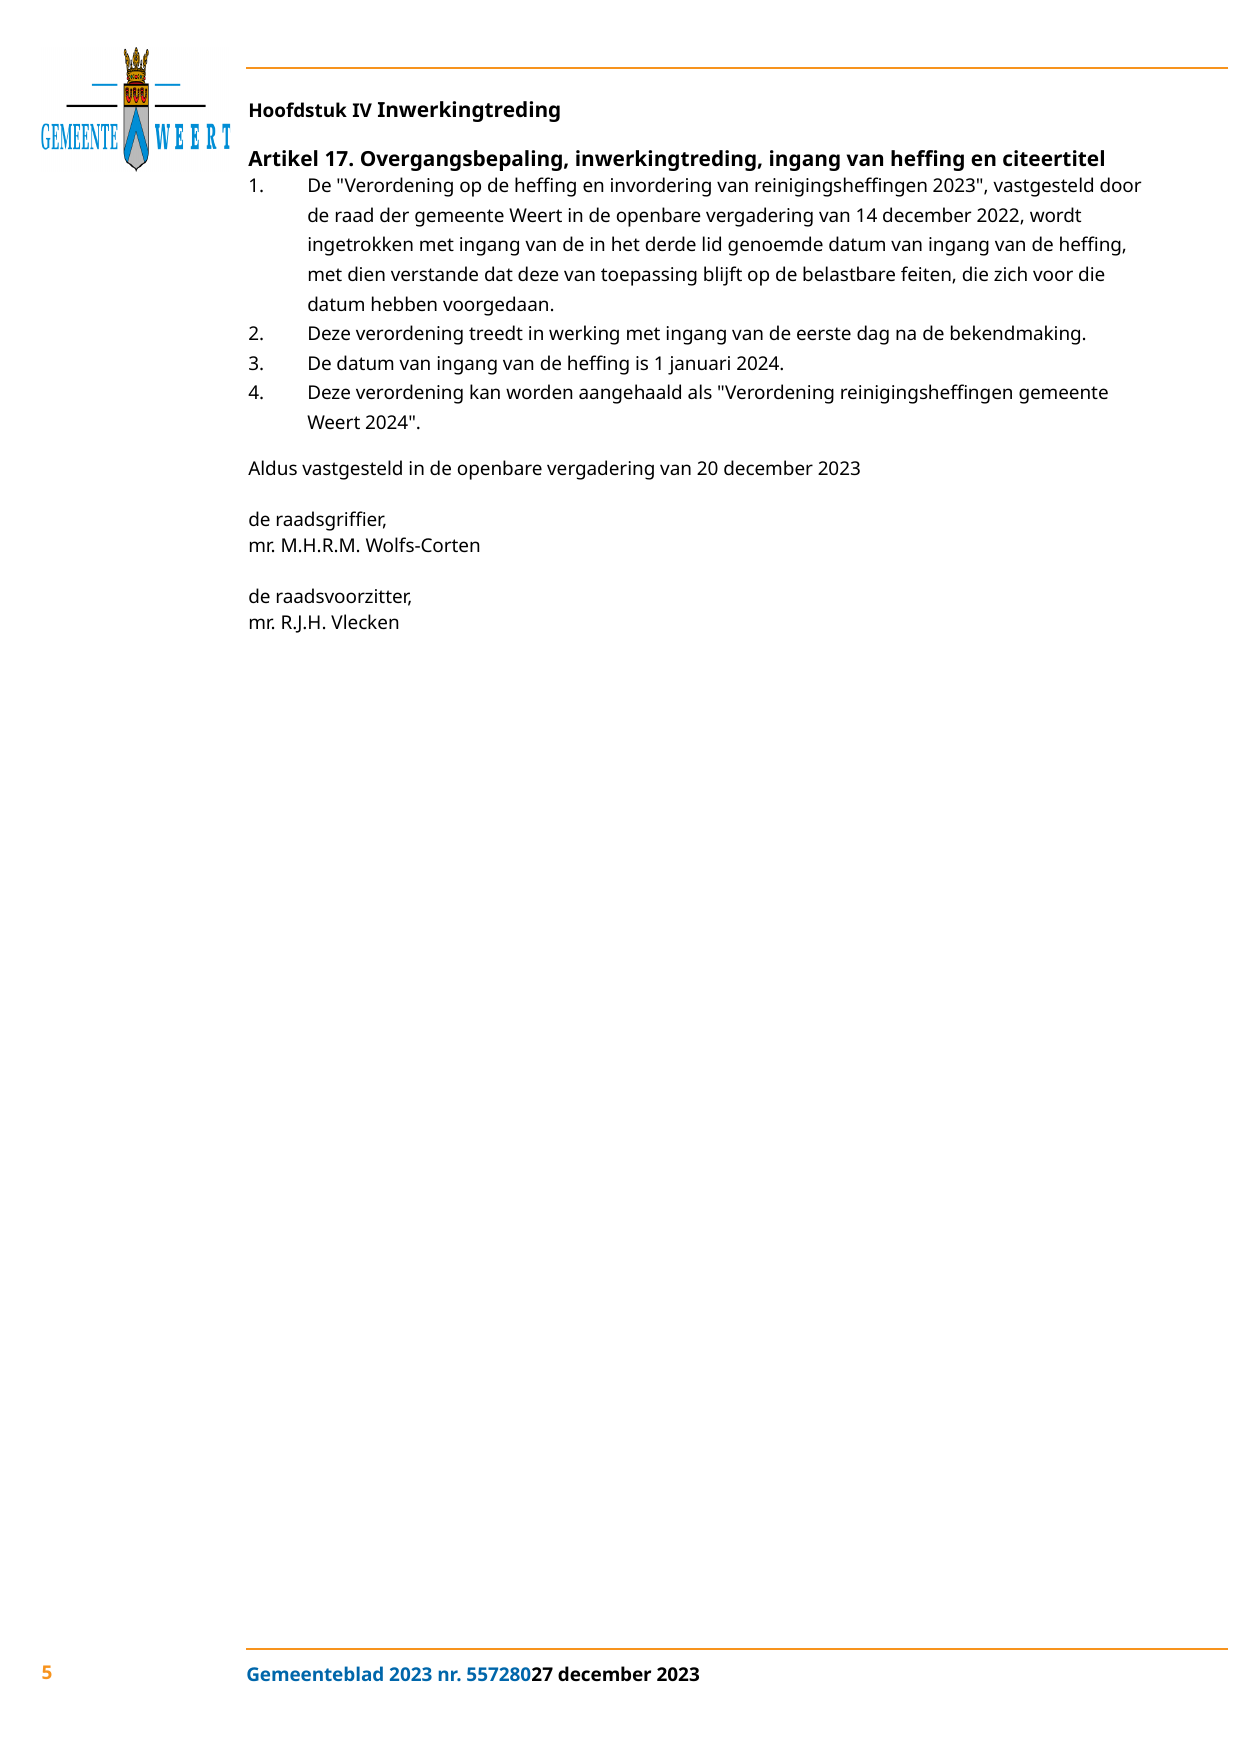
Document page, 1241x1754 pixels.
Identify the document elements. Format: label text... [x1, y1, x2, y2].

text mr. R.J.H. Vlecken [248, 609, 1152, 635]
text de raadsgriffier, [248, 506, 1152, 532]
text de raadsvoorzitter, [248, 583, 1152, 609]
list Deze verordening kan worden aangehaald als "Verordening reinigingsheffingen gemeente Weert 2024". [248, 379, 1152, 435]
list Deze verordening treedt in werking met ingang van de eerste dag na de bekendmaking. [248, 320, 1152, 346]
picture [41, 47, 231, 172]
list De datum van ingang van de heffing is 1 januari 2024. [248, 350, 1152, 376]
text Hoofdstuk IV Inwerkingtreding [248, 95, 1152, 123]
list De "Verordening op de heffing en invordering van reinigingsheffingen 2023", vastgesteld door de raad der gemeente Weert in de openbare vergadering van 14 december 2022, wordt ingetrokken met ingang van de in het derde lid genoemde datum van ingang van de heffing, met dien verstande dat deze van toepassing blijft op de belastbare feiten, die zich voor die datum hebben voorgedaan. [248, 172, 1152, 317]
text mr. M.H.R.M. Wolfs-Corten [248, 532, 1152, 558]
text Aldus vastgesteld in de openbare vergadering van 20 december 2023 [248, 455, 1152, 481]
text Artikel 17. Overgangsbepaling, inwerkingtreding, ingang van heffing en citeertitel [248, 144, 1152, 172]
